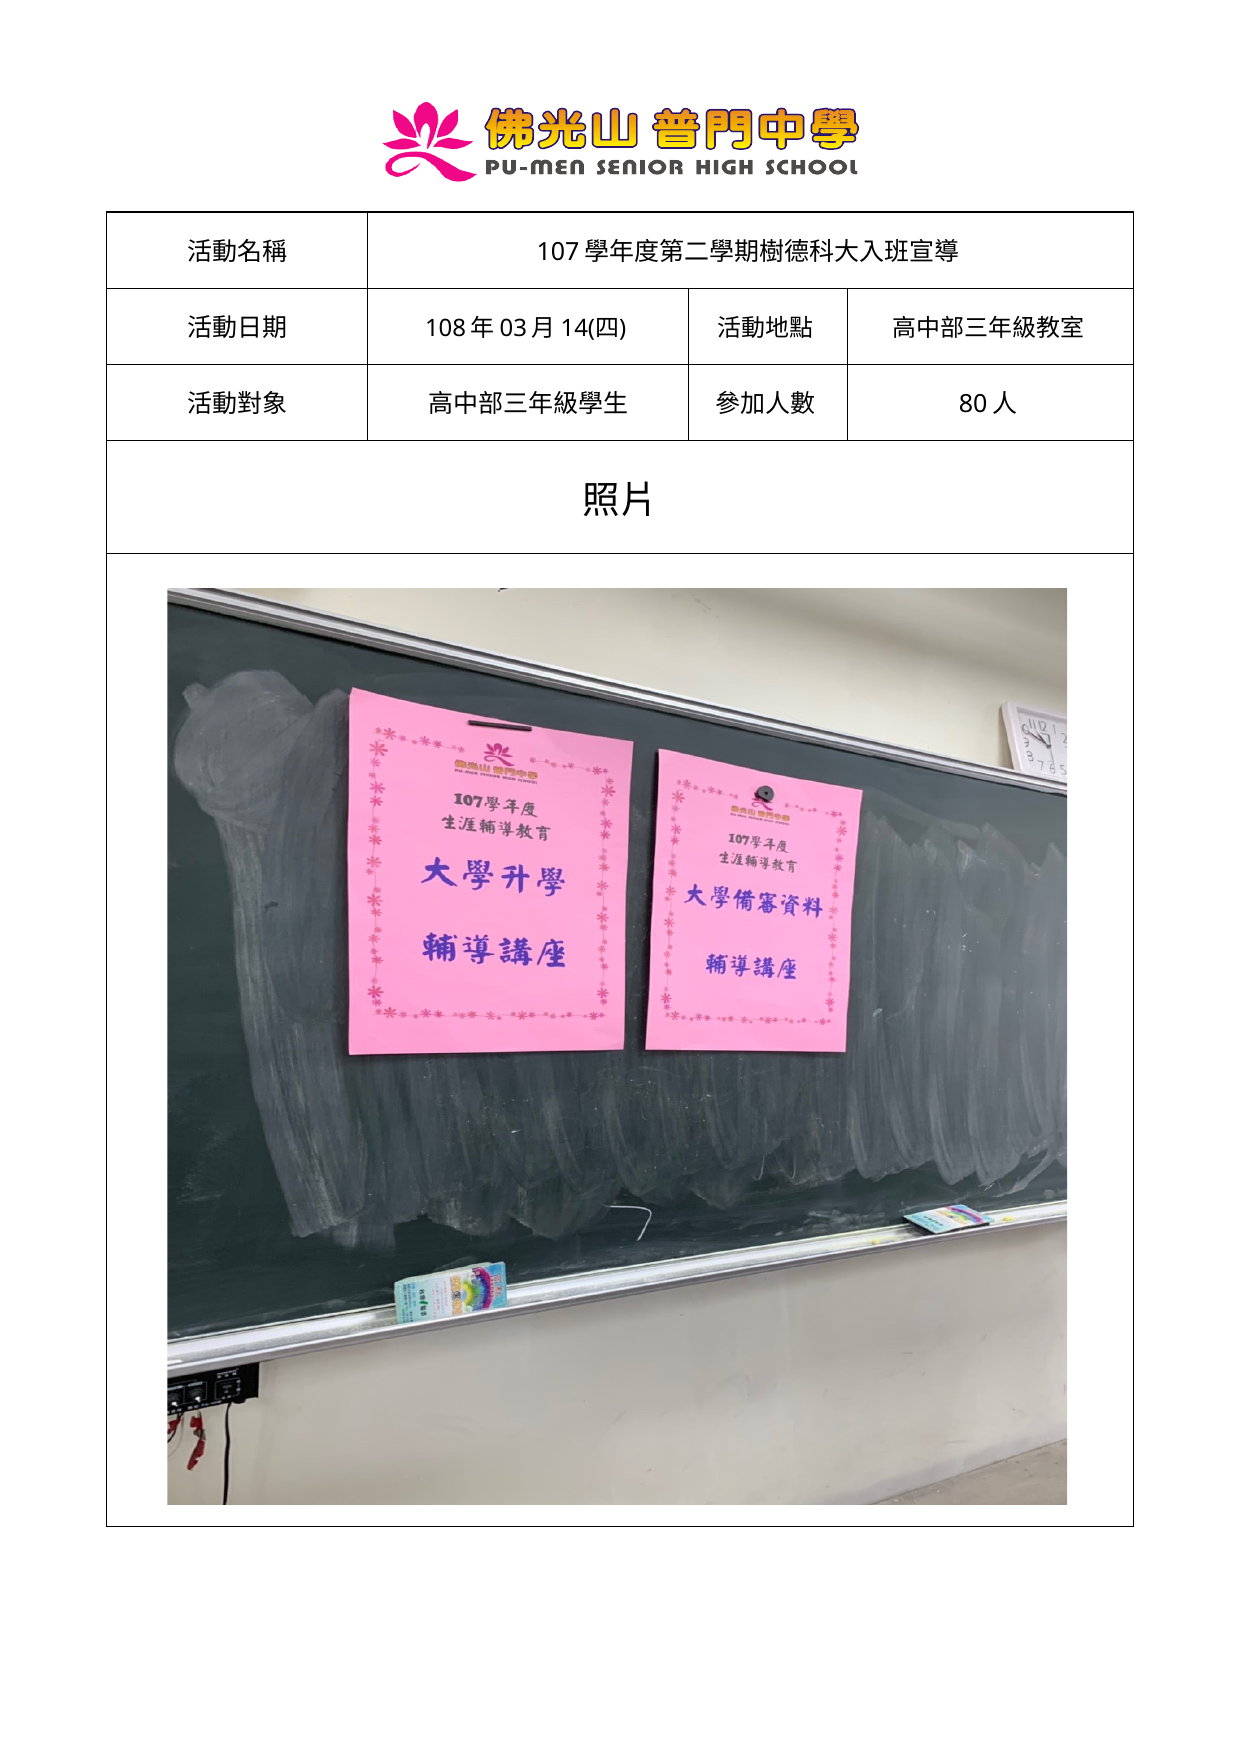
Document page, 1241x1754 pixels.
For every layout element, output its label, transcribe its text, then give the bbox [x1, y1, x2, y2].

picture [167, 588, 1068, 1505]
table_header 活動名稱 [107, 213, 367, 287]
table_cell [107, 554, 1133, 1526]
table_cell 活動地點 [689, 289, 847, 363]
table_cell 活動對象 [107, 365, 367, 439]
table_cell 參加人數 [689, 365, 847, 439]
picture [378, 98, 862, 185]
table_cell 活動日期 [107, 289, 367, 363]
table_header 107學年度第二學期樹德科大入班宣導 [368, 213, 1133, 287]
table_cell 108年03月14(四) [368, 289, 688, 363]
table_cell 80人 [848, 365, 1133, 439]
table_cell 高中部三年級學生 [368, 365, 688, 439]
table_cell 高中部三年級教室 [848, 289, 1133, 363]
table_cell 照片 [107, 441, 1133, 553]
